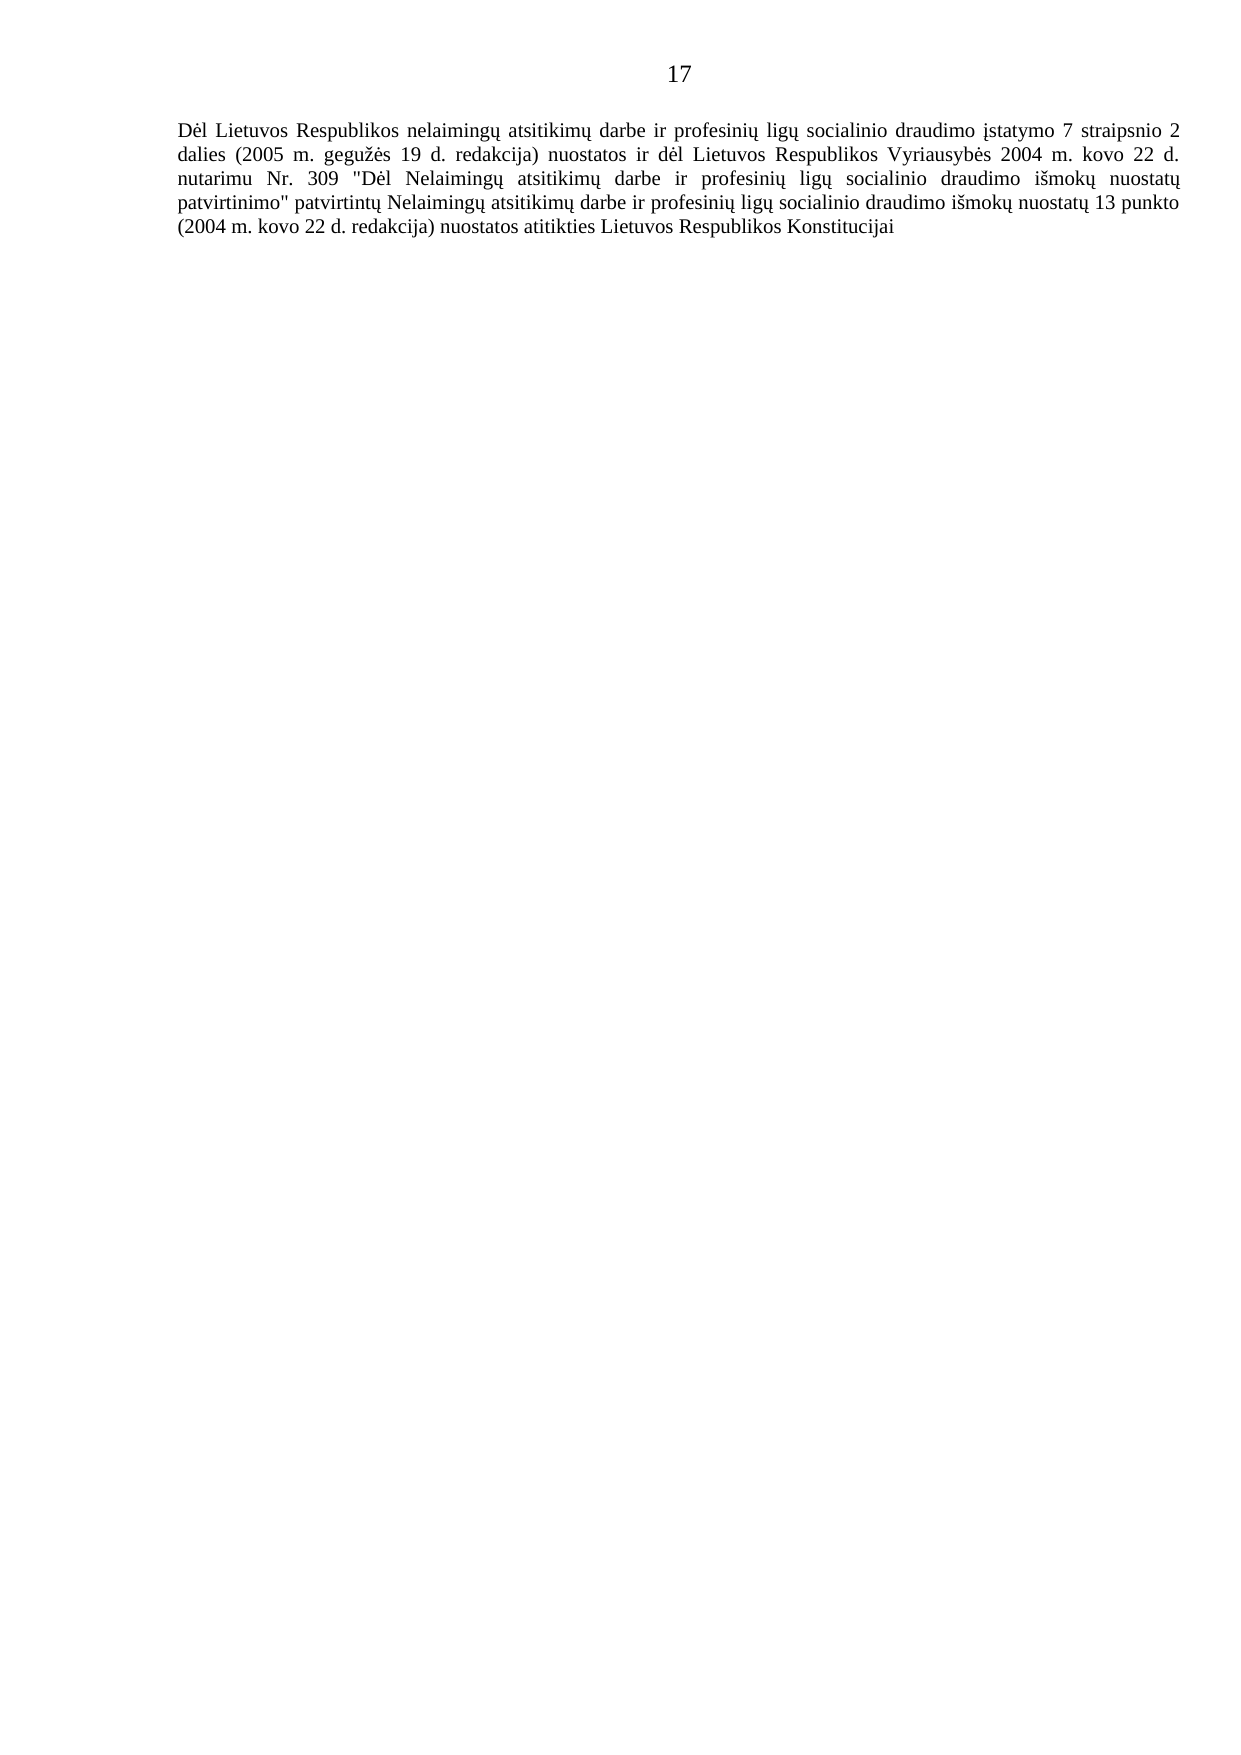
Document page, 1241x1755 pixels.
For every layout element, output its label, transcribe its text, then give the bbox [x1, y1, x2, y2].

text Dėl Lietuvos Respublikos nelaimingų atsitikimų darbe ir profesinių ligų socialinio draudimo įstatymo 7 straipsnio 2 dalies (2005 m. gegužės 19 d. redakcija) nuostatos ir dėl Lietuvos Respublikos Vyriausybės 2004 m. kovo 22 d. nutarimu Nr. 309 "Dėl Nelaimingų atsitikimų darbe ir profesinių ligų socialinio draudimo išmokų nuostatų patvirtinimo" patvirtintų Nelaimingų atsitikimų darbe ir profesinių ligų socialinio draudimo išmokų nuostatų 13 punkto (2004 m. kovo 22 d. redakcija) nuostatos atitikties Lietuvos Respublikos Konstitucijai [177, 118, 1181, 238]
